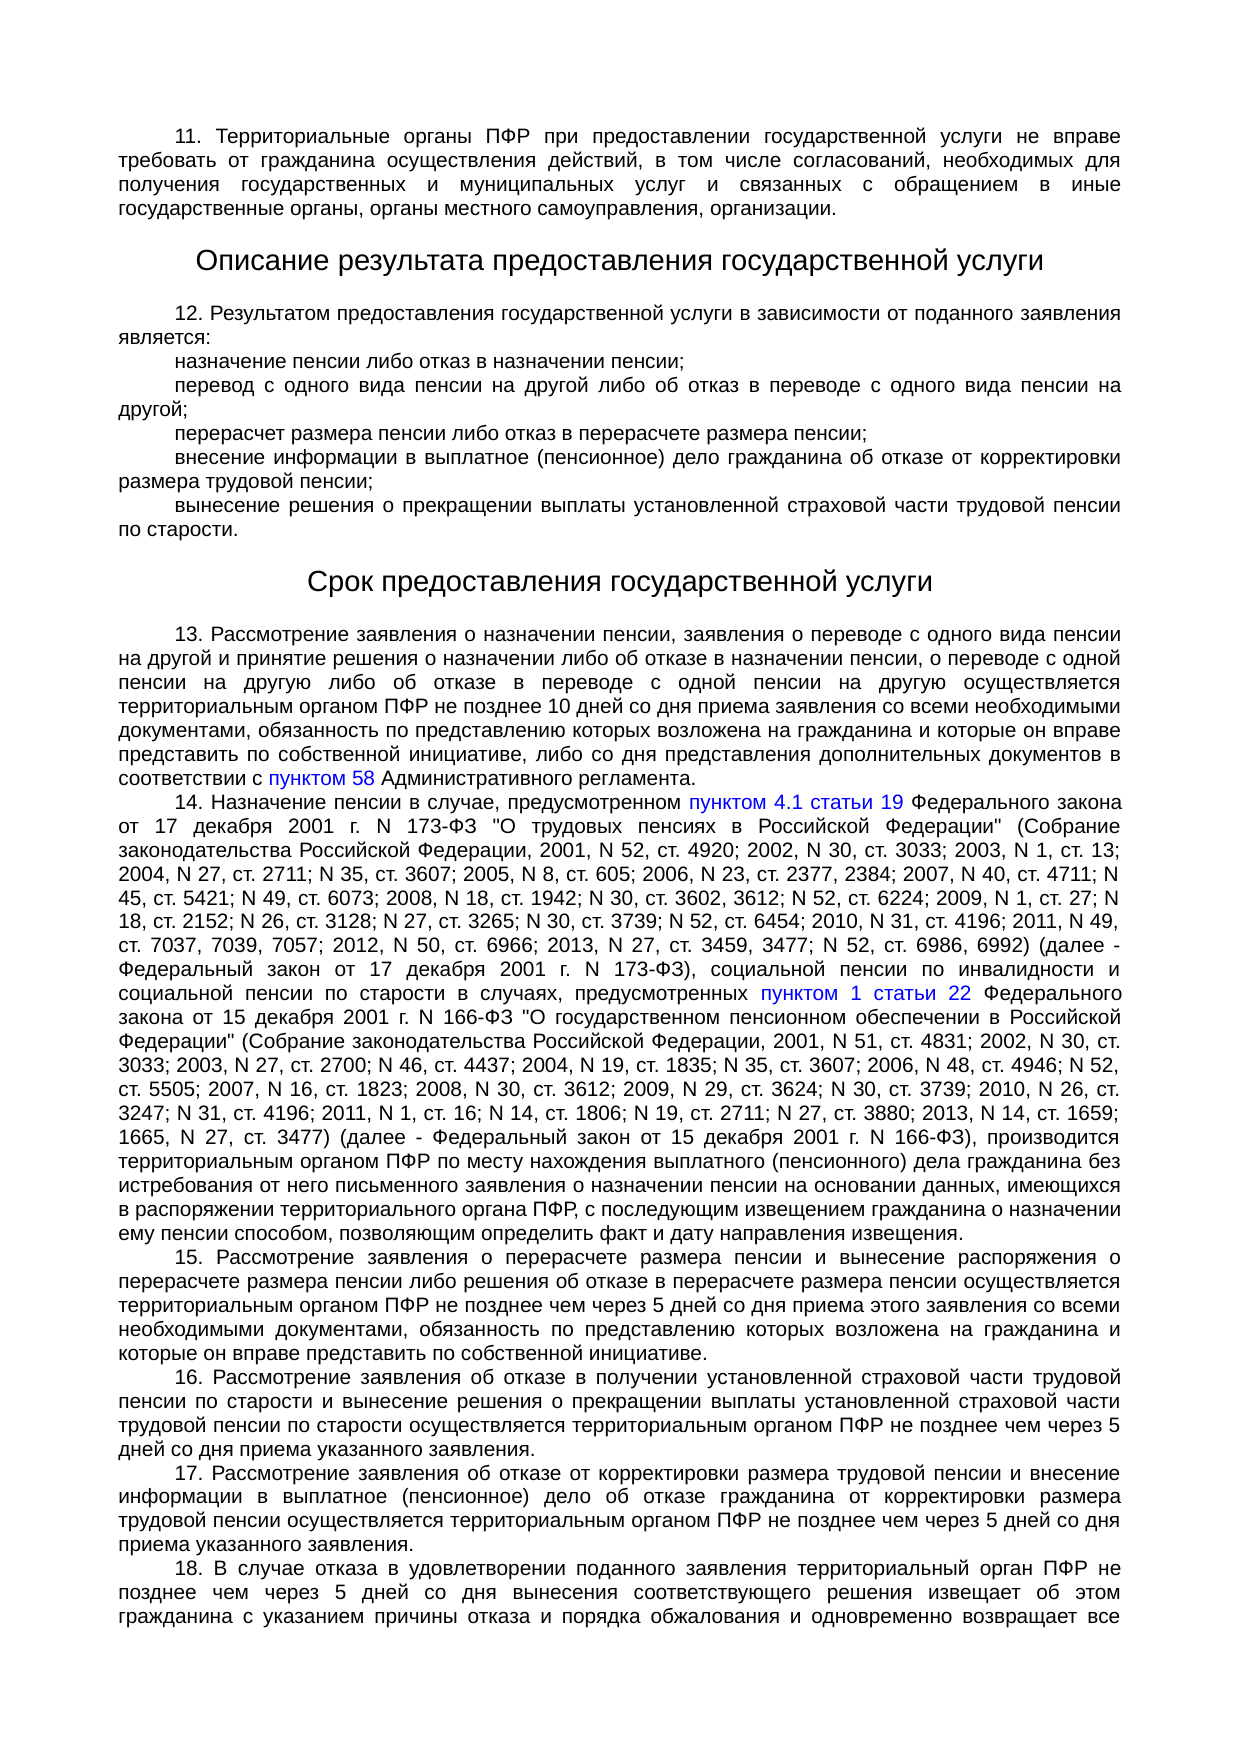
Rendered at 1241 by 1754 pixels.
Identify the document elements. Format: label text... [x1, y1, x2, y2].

text 14. Назначение пенсии в случае, предусмотренном пунктом 4.1 статьи 19 Федерального закона от 17 декабря 2001 г. N 173-ФЗ "О трудовых пенсиях в Российской Федерации" (Собрание законодательства Российской Федерации, 2001, N 52, ст. 4920; 2002, N 30, ст. 3033; 2003, N 1, ст. 13; 2004, N 27, ст. 2711; N 35, ст. 3607; 2005, N 8, ст. 605; 2006, N 23, ст. 2377, 2384; 2007, N 40, ст. 4711; N 45, ст. 5421; N 49, ст. 6073; 2008, N 18, ст. 1942; N 30, ст. 3602, 3612; N 52, ст. 6224; 2009, N 1, ст. 27; N 18, ст. 2152; N 26, ст. 3128; N 27, ст. 3265; N 30, ст. 3739; N 52, ст. 6454; 2010, N 31, ст. 4196; 2011, N 49, ст. 7037, 7039, 7057; 2012, N 50, ст. 6966; 2013, N 27, ст. 3459, 3477; N 52, ст. 6986, 6992) (далее - Федеральный закон от 17 декабря 2001 г. N 173-ФЗ), социальной пенсии по инвалидности и социальной пенсии по старости в случаях, предусмотренных пунктом 1 статьи 22 Федерального закона от 15 декабря 2001 г. N 166-ФЗ "О государственном пенсионном обеспечении в Российской Федерации" (Собрание законодательства Российской Федерации, 2001, N 51, ст. 4831; 2002, N 30, ст. 3033; 2003, N 27, ст. 2700; N 46, ст. 4437; 2004, N 19, ст. 1835; N 35, ст. 3607; 2006, N 48, ст. 4946; N 52, ст. 5505; 2007, N 16, ст. 1823; 2008, N 30, ст. 3612; 2009, N 29, ст. 3624; N 30, ст. 3739; 2010, N 26, ст. 3247; N 31, ст. 4196; 2011, N 1, ст. 16; N 14, ст. 1806; N 19, ст. 2711; N 27, ст. 3880; 2013, N 14, ст. 1659; 1665, N 27, ст. 3477) (далее - Федеральный закон от 15 декабря 2001 г. N 166-ФЗ), производится территориальным органом ПФР по месту нахождения выплатного (пенсионного) дела гражданина без истребования от него письменного заявления о назначении пенсии на основании данных, имеющихся в распоряжении территориального органа ПФР, с последующим извещением гражданина о назначении ему пенсии способом, позволяющим определить факт и дату направления извещения. [118, 789, 1122, 1245]
text вынесение решения о прекращении выплаты установленной страховой части трудовой пенсии по старости. [118, 492, 1122, 540]
text 12. Результатом предоставления государственной услуги в зависимости от поданного заявления является: [118, 301, 1122, 349]
text перевод с одного вида пенсии на другой либо об отказ в переводе с одного вида пенсии на другой; [118, 373, 1122, 421]
text перерасчет размера пенсии либо отказ в перерасчете размера пенсии; [118, 421, 1122, 444]
text 11. Территориальные органы ПФР при предоставлении государственной услуги не вправе требовать от гражданина осуществления действий, в том числе согласований, необходимых для получения государственных и муниципальных услуг и связанных с обращением в иные государственные органы, органы местного самоуправления, организации. [118, 123, 1122, 219]
text 13. Рассмотрение заявления о назначении пенсии, заявления о переводе с одного вида пенсии на другой и принятие решения о назначении либо об отказе в назначении пенсии, о переводе с одной пенсии на другую либо об отказе в переводе с одной пенсии на другую осуществляется территориальным органом ПФР не позднее 10 дней со дня приема заявления со всеми необходимыми документами, обязанность по представлению которых возложена на гражданина и которые он вправе представить по собственной инициативе, либо со дня представления дополнительных документов в соответствии с пунктом 58 Административного регламента. [118, 622, 1122, 789]
text 18. В случае отказа в удовлетворении поданного заявления территориальный орган ПФР не позднее чем через 5 дней со дня вынесения соответствующего решения извещает об этом гражданина с указанием причины отказа и порядка обжалования и одновременно возвращает все [118, 1556, 1122, 1628]
text 16. Рассмотрение заявления об отказе в получении установленной страховой части трудовой пенсии по старости и вынесение решения о прекращении выплаты установленной страховой части трудовой пенсии по старости осуществляется территориальным органом ПФР не позднее чем через 5 дней со дня приема указанного заявления. [118, 1364, 1122, 1460]
text 15. Рассмотрение заявления о перерасчете размера пенсии и вынесение распоряжения о перерасчете размера пенсии либо решения об отказе в перерасчете размера пенсии осуществляется территориальным органом ПФР не позднее чем через 5 дней со дня приема этого заявления со всеми необходимыми документами, обязанность по представлению которых возложена на гражданина и которые он вправе представить по собственной инициативе. [118, 1245, 1122, 1364]
text назначение пенсии либо отказ в назначении пенсии; [118, 349, 1122, 373]
text Срок предоставления государственной услуги [118, 564, 1122, 598]
text Описание результата предоставления государственной услуги [118, 243, 1122, 277]
text внесение информации в выплатное (пенсионное) дело гражданина об отказе от корректировки размера трудовой пенсии; [118, 444, 1122, 492]
text 17. Рассмотрение заявления об отказе от корректировки размера трудовой пенсии и внесение информации в выплатное (пенсионное) дело об отказе гражданина от корректировки размера трудовой пенсии осуществляется территориальным органом ПФР не позднее чем через 5 дней со дня приема указанного заявления. [118, 1460, 1122, 1556]
